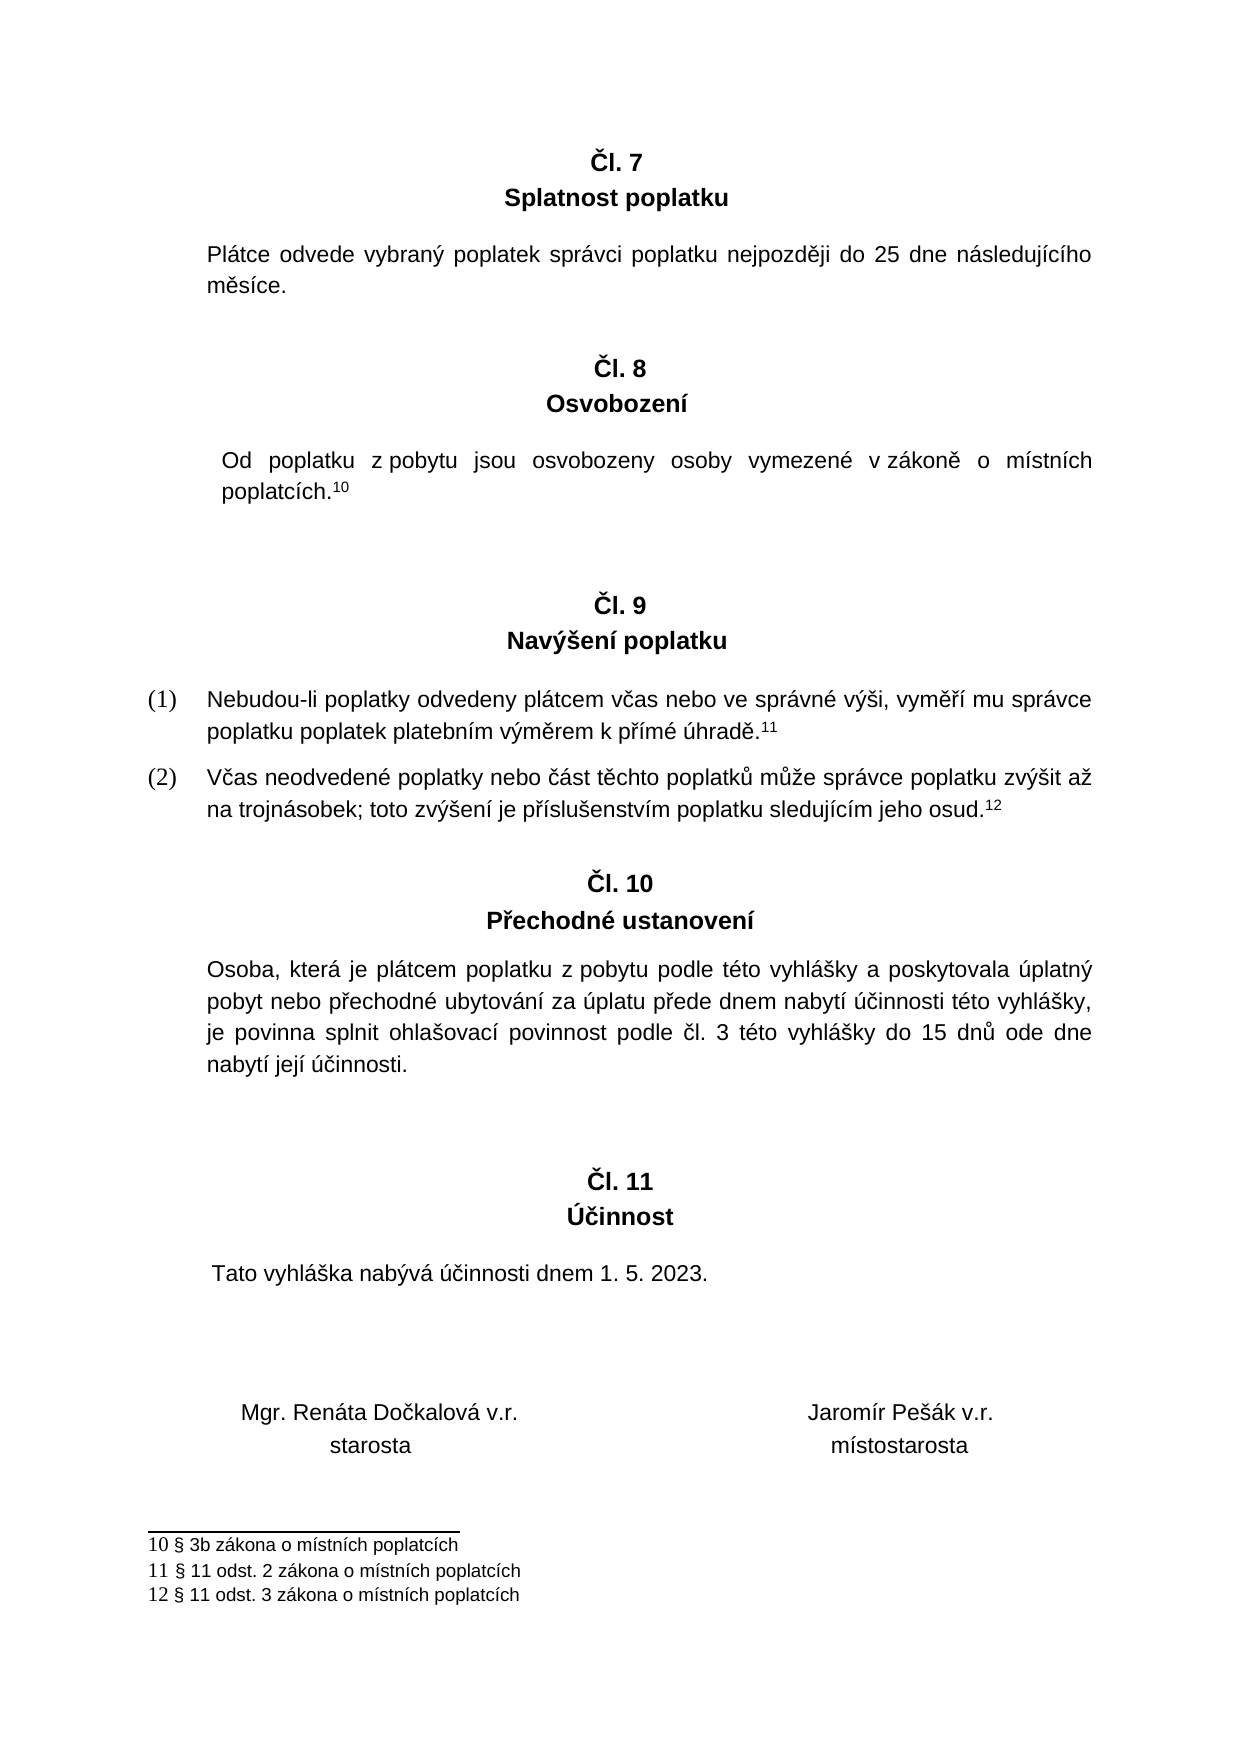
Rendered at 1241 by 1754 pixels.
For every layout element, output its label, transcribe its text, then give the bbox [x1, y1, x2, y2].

list § 11 odst. 2 zákona o místních poplatcích [148, 1556, 1093, 1582]
text § 3b zákona o místních poplatcích [148, 1532, 1093, 1556]
text Navýšení poplatku [148, 626, 1093, 655]
text Čl. 7 [148, 148, 1093, 176]
text Čl. 11 [148, 1167, 1093, 1195]
text Tato vyhláška nabývá účinnosti dnem 1. 5. 2023. [148, 1259, 1093, 1286]
text Osvobození [148, 389, 1093, 417]
list § 11 odst. 3 zákona o místních poplatcích [148, 1582, 1093, 1606]
text Plátce odvede vybraný poplatek správci poplatku nejpozději do 25 dne následujícího měsíce. [207, 241, 1093, 298]
text starosta místostarosta [148, 1443, 1093, 1470]
text Přechodné ustanovení [148, 906, 1093, 935]
list Včas neodvedené poplatky nebo část těchto poplatků může správce poplatku zvýšit až na trojnásobek; toto zvýšení je příslušenstvím poplatku sledujícím jeho osud. [148, 762, 1093, 823]
text Čl. 9 [148, 591, 1093, 620]
text Čl. 10 [148, 869, 1093, 898]
text Účinnost [148, 1202, 1093, 1230]
text Splatnost poplatku [148, 183, 1093, 211]
text Čl. 8 [148, 354, 1093, 382]
text Mgr. Renáta Dočkalová v.r. Jaromír Pešák v.r. [148, 1399, 1093, 1426]
text Od poplatku z pobytu jsou osvobozeny osoby vymezené v zákoně o místních poplatcích. [221, 447, 1093, 504]
text Osoba, která je plátcem poplatku z pobytu podle této vyhlášky a poskytovala úplatný pobyt nebo přechodné ubytování za úplatu přede dnem nabytí účinnosti této vyhlášky, je povinna splnit ohlašovací povinnost podle čl. 3 této vyhlášky do 15 dnů ode dne nabytí její účinnosti. [207, 956, 1093, 1077]
list Nebudou-li poplatky odvedeny plátcem včas nebo ve správné výši, vyměří mu správce poplatku poplatek platebním výměrem k přímé úhradě. [148, 684, 1093, 744]
